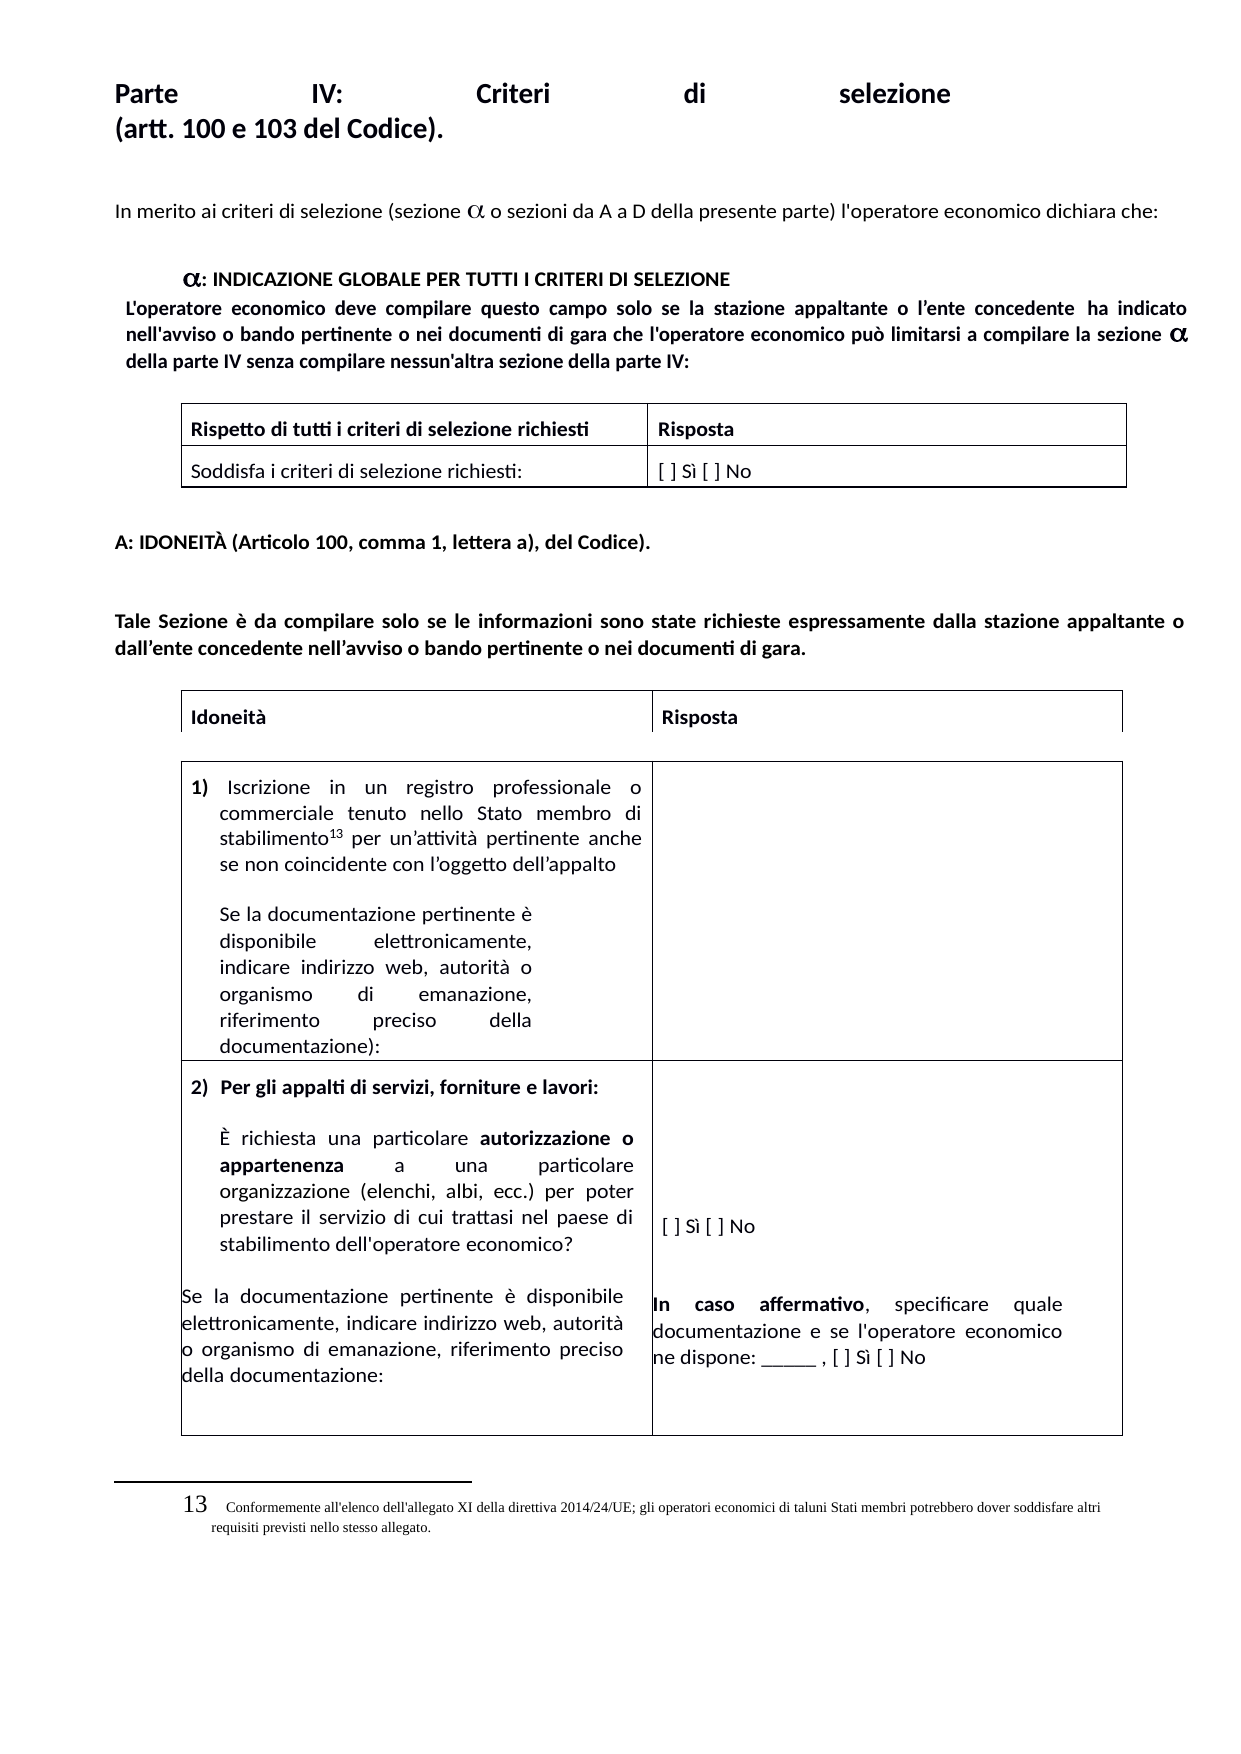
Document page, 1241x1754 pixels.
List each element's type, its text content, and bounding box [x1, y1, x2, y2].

table_header Risposta [648, 404, 1126, 444]
text : INDICAZIONE GLOBALE PER TUTTI I CRITERI DI SELEZIONE [182, 266, 1196, 292]
table_header Rispetto di tutti i criteri di selezione richiesti [182, 404, 647, 444]
table_header Risposta [653, 691, 1122, 732]
subtitle Parte IV: Criteri di selezione (artt. 100 e 103 del Codice). [114, 75, 1084, 146]
table_cell 2) Per gli appalti di servizi, forniture e lavori: È richiesta una particolare autorizzazione o appartenenza a una particolare organizzazione (elenchi, albi, ecc.) per poter prestare il servizio di cui trattasi nel paese di stabilimento dell'operatore economico? Se la documentazione pertinente è disponibile elettronicamente, indicare indirizzo web, autorità o organismo di emanazione, riferimento preciso della documentazione: [182, 1061, 652, 1434]
table_cell [ ] Sì [ ] No In caso affermativo, specificare quale documentazione e se l'operatore economico ne dispone: _____ , [ ] Sì [ ] No [653, 1061, 1122, 1434]
table_header Idoneità [182, 691, 652, 732]
text Tale Sezione è da compilare solo se le informazioni sono state richieste espressamente dalla stazione appaltante o dall’ente concedente nell’avviso o bando pertinente o nei documenti di gara. [114, 608, 1187, 660]
text In merito ai criteri di selezione (sezione  o sezioni da A a D della presente parte) l'operatore economico dichiara che: [114, 199, 1187, 225]
text A: IDONEITÀ (Articolo 100, comma 1, lettera a), del Codice). [114, 529, 1187, 554]
table_cell Soddisfa i criteri di selezione richiesti: [182, 446, 647, 486]
text L'operatore economico deve compilare questo campo solo se la stazione appaltante o l’ente concedente ha indicato nell'avviso o bando pertinente o nei documenti di gara che l'operatore economico può limitarsi a compilare la sezione  della parte IV senza compilare nessun'altra sezione della parte IV: [126, 295, 1188, 373]
table_header [653, 762, 1122, 1060]
table_header 1) Iscrizione in un registro professionale o commerciale tenuto nello Stato membro di stabilimento per un’attività pertinente anche se non coincidente con l’oggetto dell’appalto Se la documentazione pertinente è disponibile elettronicamente, indicare indirizzo web, autorità o organismo di emanazione, riferimento preciso della documentazione): [182, 762, 652, 1060]
table_cell [ ] Sì [ ] No [648, 446, 1126, 486]
